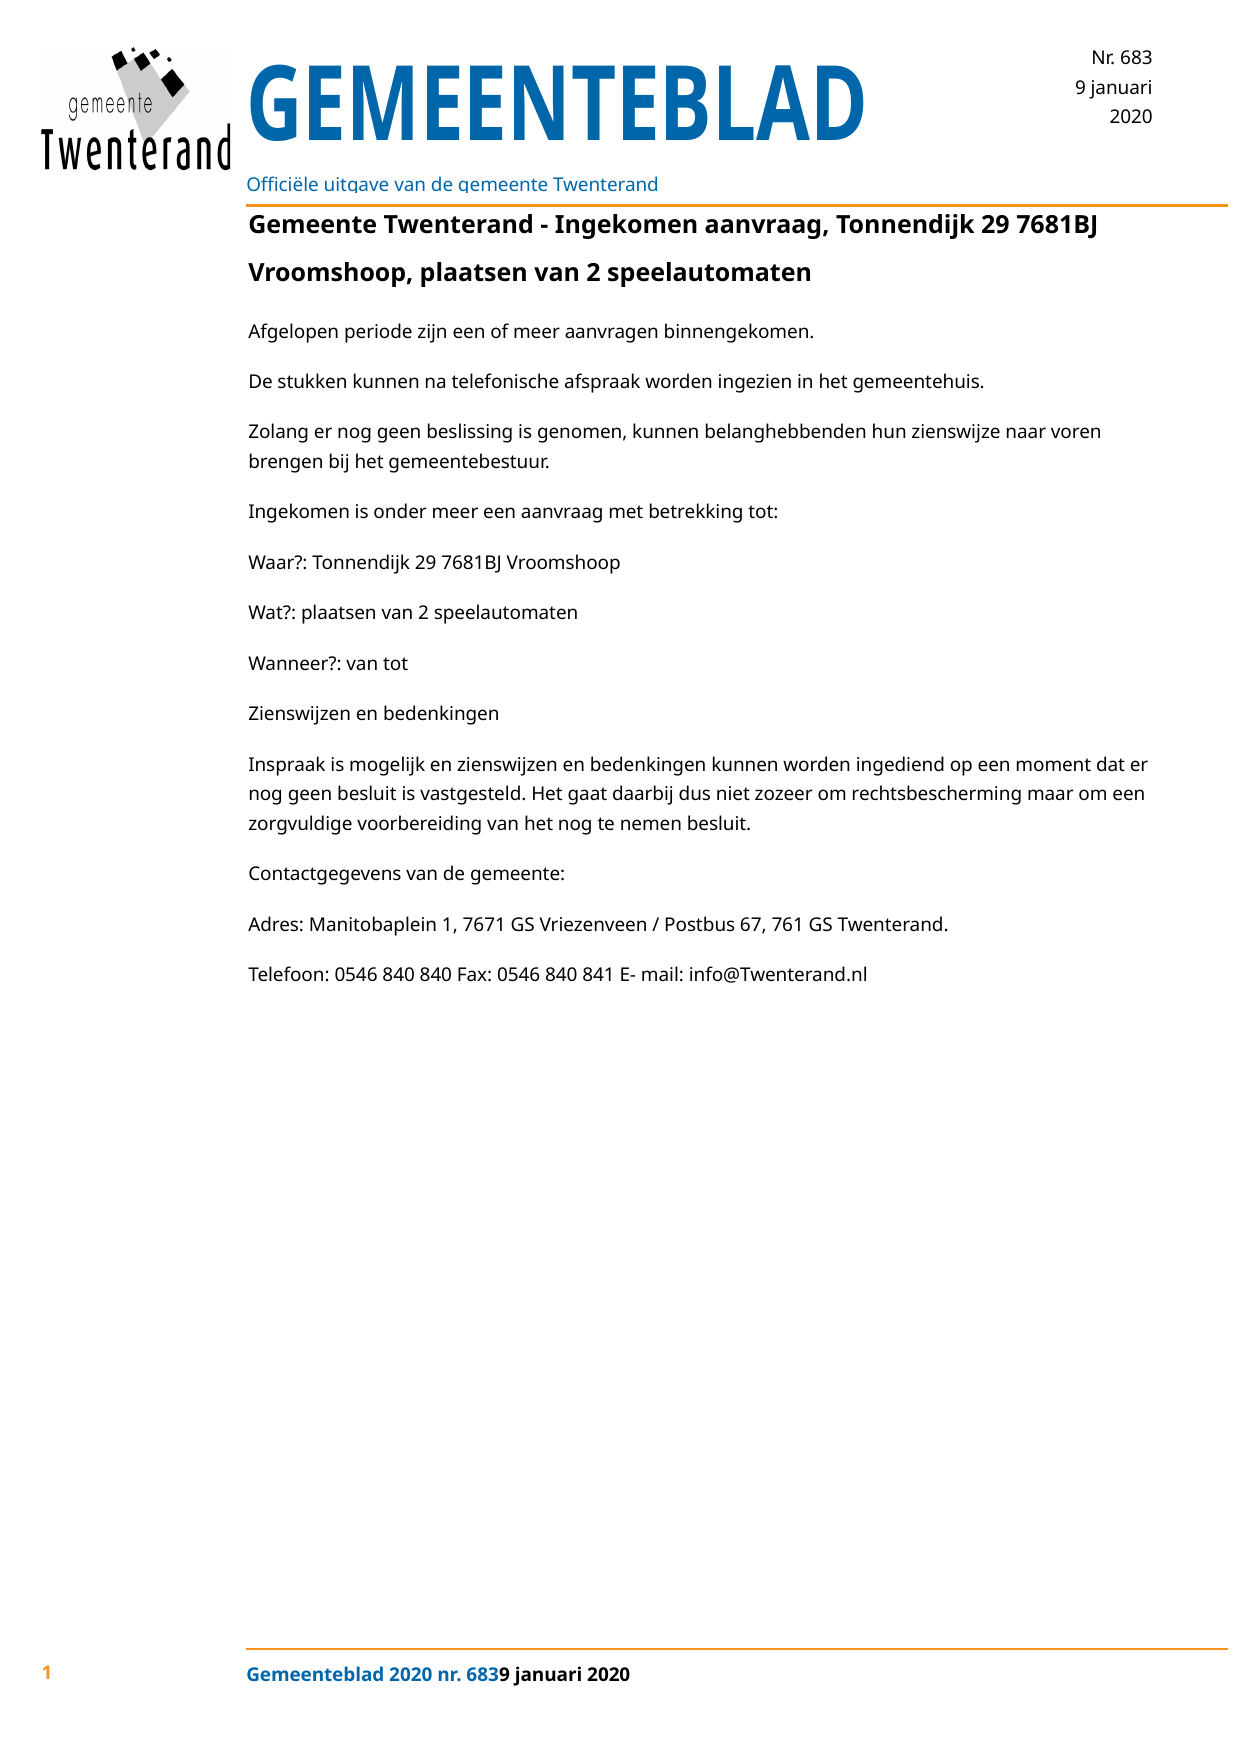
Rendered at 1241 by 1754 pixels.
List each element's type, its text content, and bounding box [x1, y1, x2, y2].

text Zienswijzen en bedenkingen [248, 700, 1152, 726]
text Wanneer?: van tot [248, 650, 1152, 676]
text Wat?: plaatsen van 2 speelautomaten [248, 599, 1152, 625]
text Afgelopen periode zijn een of meer aanvragen binnengekomen. [248, 318, 1152, 344]
text Ingekomen is onder meer een aanvraag met betrekking tot: [248, 499, 1152, 524]
text De stukken kunnen na telefonische afspraak worden ingezien in het gemeentehuis. [248, 368, 1152, 394]
picture [41, 47, 231, 172]
text Zolang er nog geen beslissing is genomen, kunnen belanghebbenden hun zienswijze naar voren brengen bij het gemeentebestuur. [248, 419, 1152, 474]
text Adres: Manitobaplein 1, 7671 GS Vriezenveen / Postbus 67, 761 GS Twenterand. [248, 911, 1152, 937]
text Waar?: Tonnendijk 29 7681BJ Vroomshoop [248, 549, 1152, 575]
text Inspraak is mogelijk en zienswijzen en bedenkingen kunnen worden ingediend op een moment dat er nog geen besluit is vastgesteld. Het gaat daarbij dus niet zozeer om rechtsbescherming maar om een zorgvuldige voorbereiding van het nog te nemen besluit. [248, 751, 1152, 836]
text Contactgegevens van de gemeente: [248, 860, 1152, 886]
text Gemeente Twenterand - Ingekomen aanvraag, Tonnendijk 29 7681BJ Vroomshoop, plaatsen van 2 speelautomaten [248, 207, 1152, 288]
text Telefoon: 0546 840 840 Fax: 0546 840 841 E- mail: info@Twenterand.nl [248, 961, 1152, 987]
